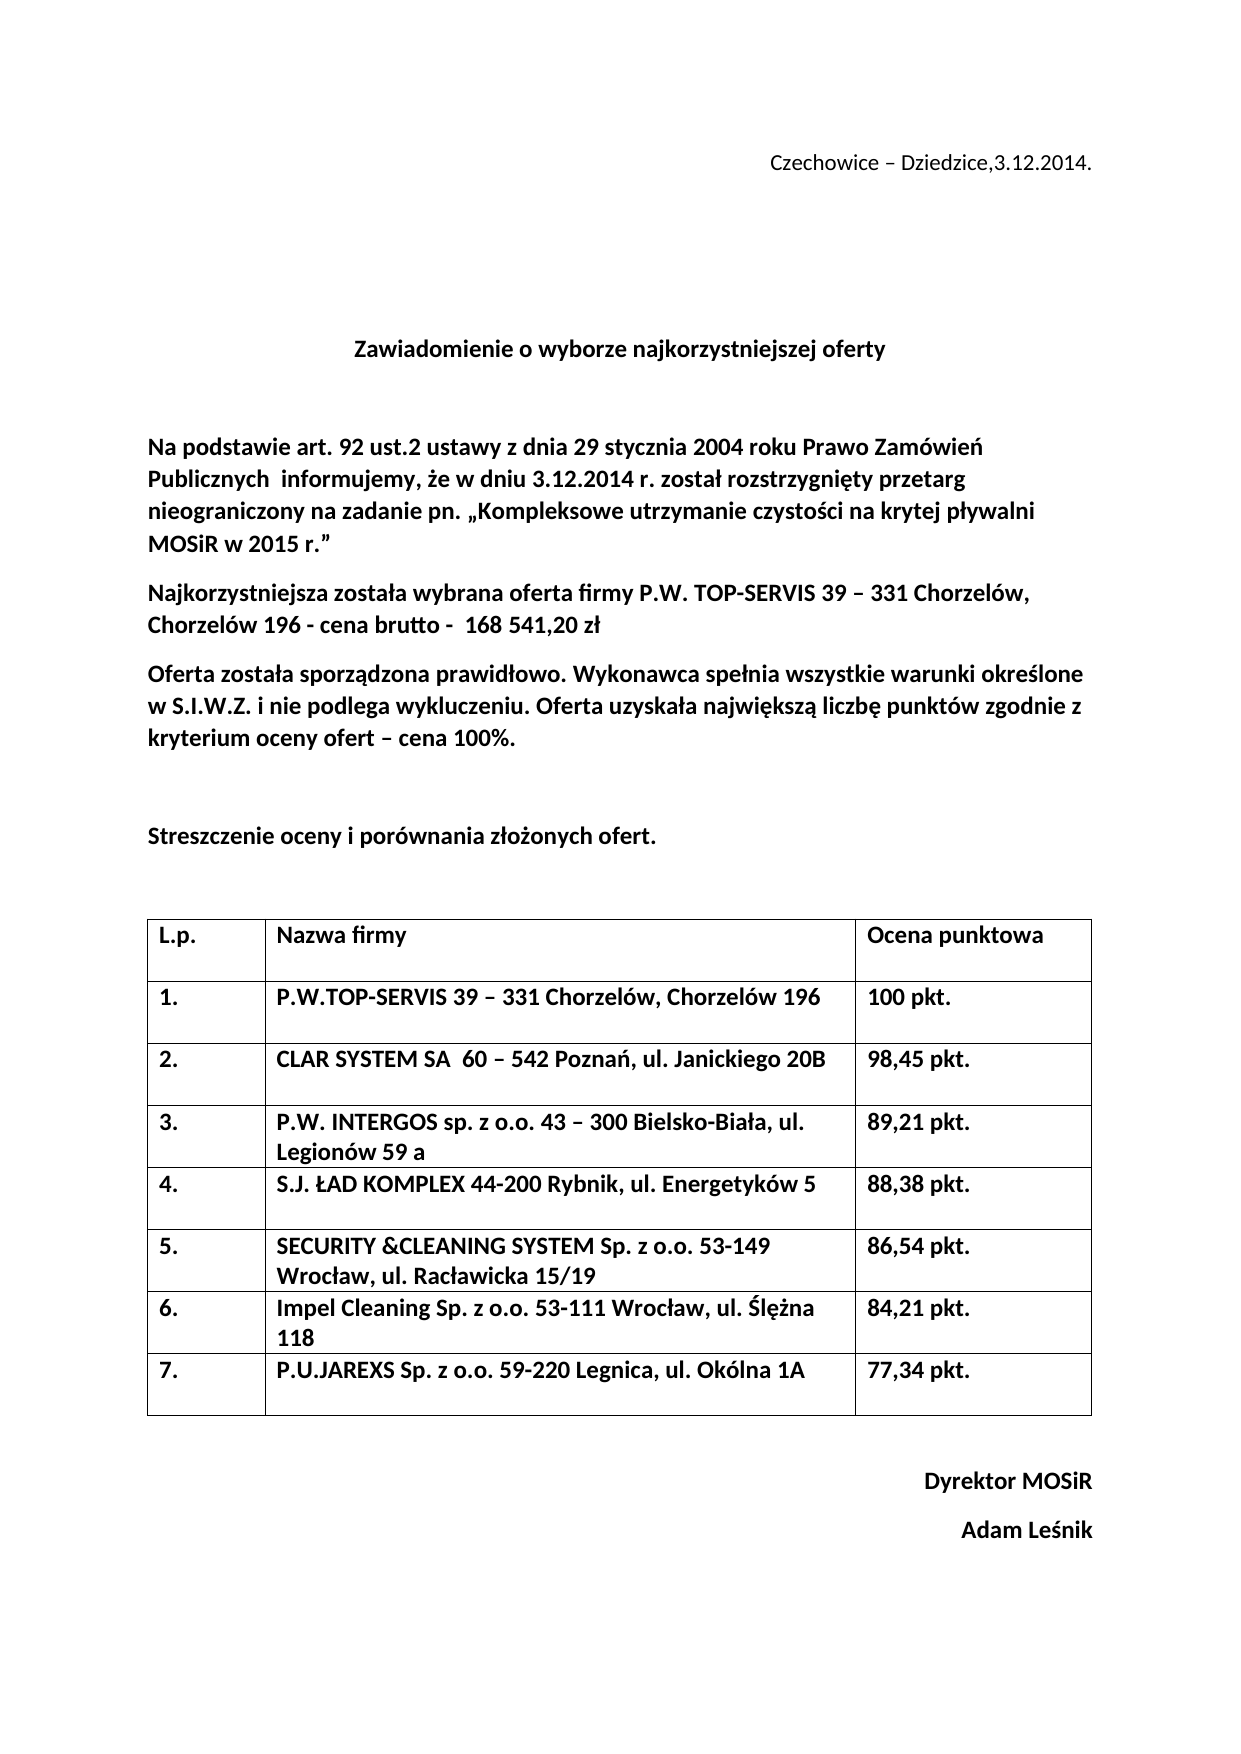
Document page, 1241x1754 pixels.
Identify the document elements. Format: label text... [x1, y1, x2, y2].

table_header Nazwa firmy [266, 920, 855, 981]
table_cell P.U.JAREXS Sp. z o.o. 59-220 Legnica, ul. Okólna 1A [266, 1354, 855, 1415]
table_cell 4. [148, 1168, 265, 1229]
table_cell SECURITY &CLEANING SYSTEM Sp. z o.o. 53-149 Wrocław, ul. Racławicka 15/19 [266, 1230, 855, 1291]
table_cell 77,34 pkt. [856, 1354, 1091, 1415]
table_cell 1. [148, 982, 265, 1043]
table_cell P.W.TOP-SERVIS 39 – 331 Chorzelów, Chorzelów 196 [266, 982, 855, 1043]
table_cell 98,45 pkt. [856, 1044, 1091, 1105]
table_cell 88,38 pkt. [856, 1168, 1091, 1229]
table_cell 100 pkt. [856, 982, 1091, 1043]
table_cell P.W. INTERGOS sp. z o.o. 43 – 300 Bielsko-Biała, ul. Legionów 59 a [266, 1106, 855, 1167]
text Zawiadomienie o wyborze najkorzystniejszej oferty [148, 333, 1093, 363]
text Najkorzystniejsza została wybrana oferta firmy P.W. TOP-SERVIS 39 – 331 Chorzelów, Chorzelów 196 - cena brutto - 168 541,20 zł [148, 577, 1093, 639]
table_cell 89,21 pkt. [856, 1106, 1091, 1167]
table_cell 3. [148, 1106, 265, 1167]
text Na podstawie art. 92 ust.2 ustawy z dnia 29 stycznia 2004 roku Prawo Zamówień Publicznych informujemy, że w dniu 3.12.2014 r. został rozstrzygnięty przetarg nieograniczony na zadanie pn. „Kompleksowe utrzymanie czystości na krytej pływalni MOSiR w 2015 r.” [148, 431, 1093, 558]
text Dyrektor MOSiR [148, 1465, 1093, 1496]
table_cell CLAR SYSTEM SA 60 – 542 Poznań, ul. Janickiego 20B [266, 1044, 855, 1105]
table_cell 2. [148, 1044, 265, 1105]
table_cell Impel Cleaning Sp. z o.o. 53-111 Wrocław, ul. Ślężna 118 [266, 1292, 855, 1353]
table_cell 5. [148, 1230, 265, 1291]
table_cell 6. [148, 1292, 265, 1353]
table_cell S.J. ŁAD KOMPLEX 44-200 Rybnik, ul. Energetyków 5 [266, 1168, 855, 1229]
table_cell 7. [148, 1354, 265, 1415]
table_header Ocena punktowa [856, 920, 1091, 981]
text Adam Leśnik [148, 1514, 1093, 1544]
text Czechowice – Dziedzice,3.12.2014. [148, 148, 1093, 176]
table_header L.p. [148, 920, 265, 981]
table_cell 86,54 pkt. [856, 1230, 1091, 1291]
text Streszczenie oceny i porównania złożonych ofert. [148, 821, 1093, 851]
text Oferta została sporządzona prawidłowo. Wykonawca spełnia wszystkie warunki określone w S.I.W.Z. i nie podlega wykluczeniu. Oferta uzyskała największą liczbę punktów zgodnie z kryterium oceny ofert – cena 100%. [148, 658, 1093, 753]
table_cell 84,21 pkt. [856, 1292, 1091, 1353]
